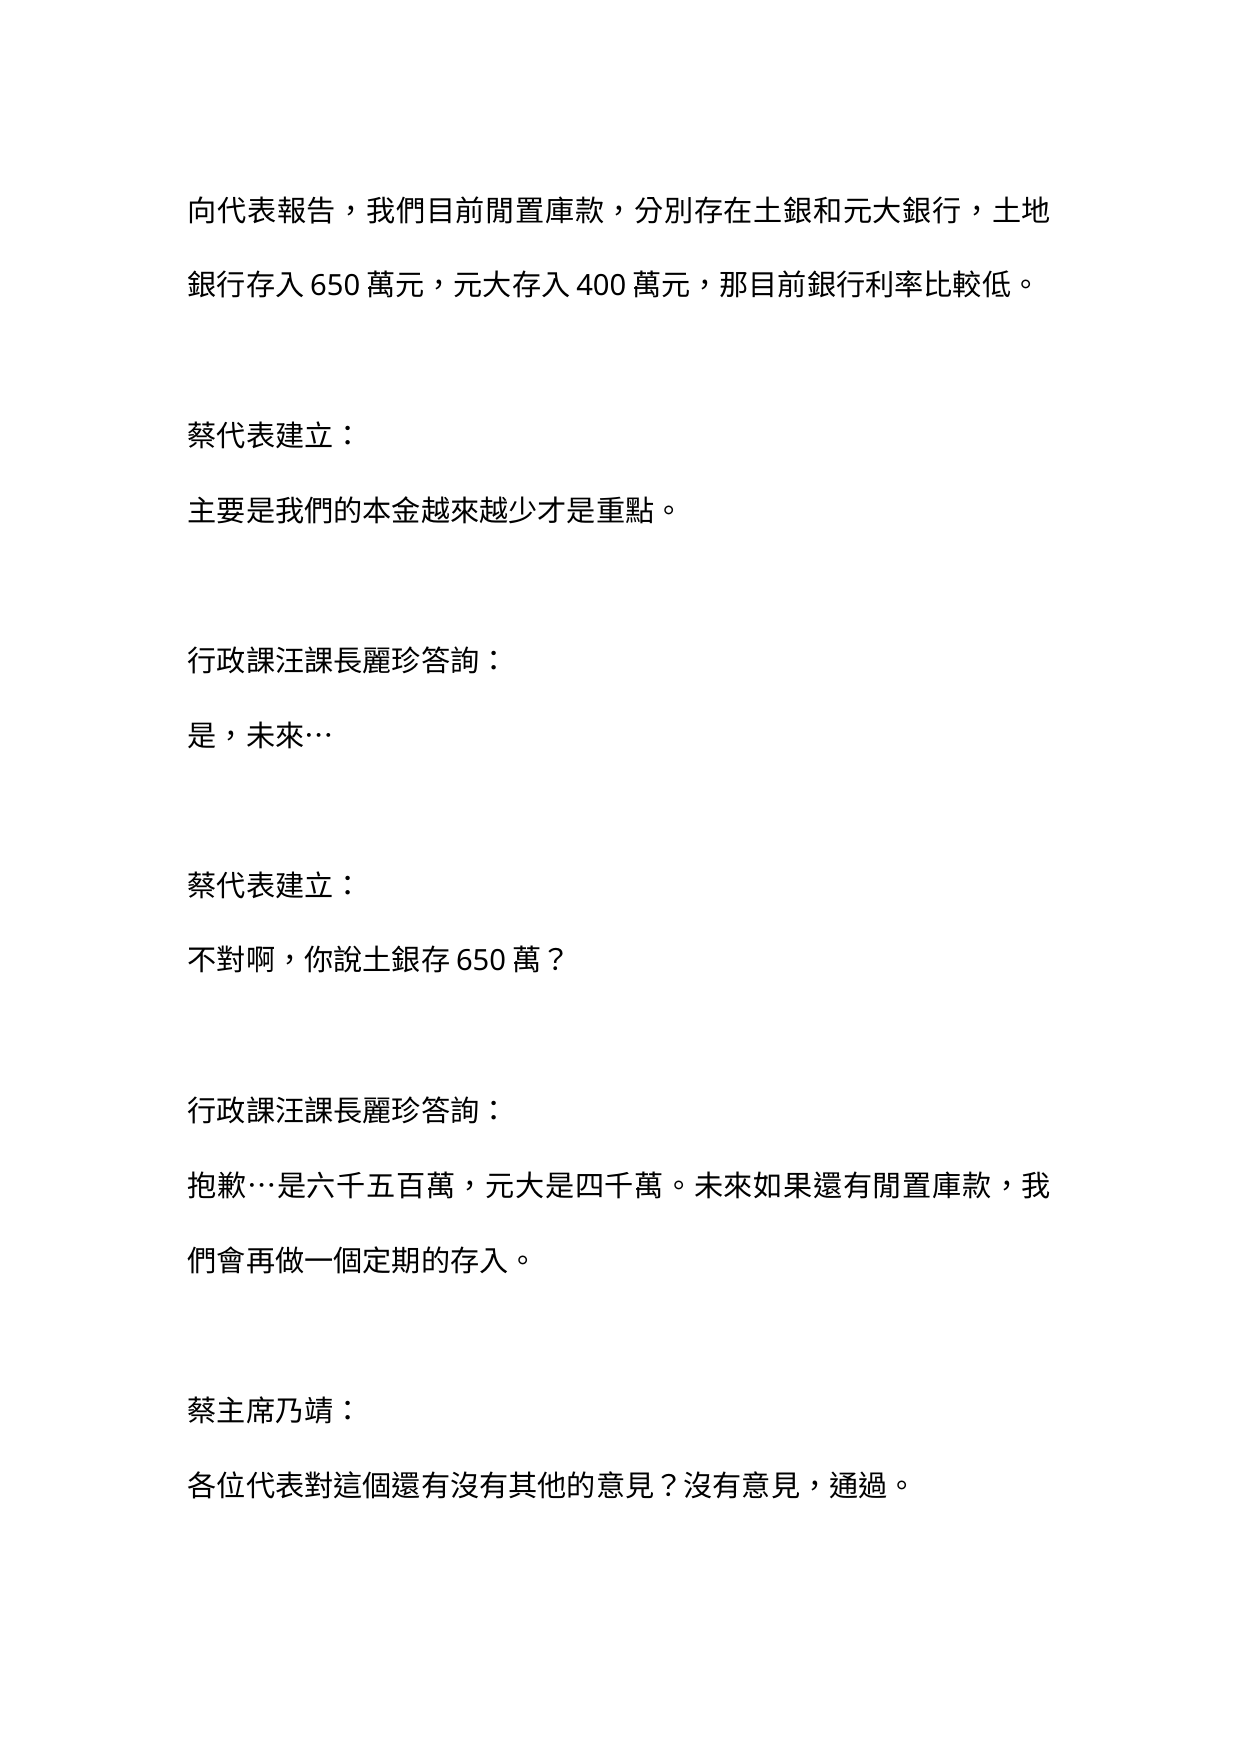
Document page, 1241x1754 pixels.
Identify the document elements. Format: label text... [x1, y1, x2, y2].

text 蔡主席乃靖： [187, 1364, 1053, 1439]
text 各位代表對這個還有沒有其他的意見？沒有意見，通過。 [187, 1439, 1053, 1514]
text 抱歉…是六千五百萬，元大是四千萬。未來如果還有閒置庫款，我們會再做一個定期的存入。 [187, 1139, 1053, 1289]
text 向代表報告，我們目前閒置庫款，分別存在土銀和元大銀行，土地銀行存入650萬元，元大存入400萬元，那目前銀行利率比較低。 [187, 164, 1053, 314]
text 主要是我們的本金越來越少才是重點。 [187, 464, 1053, 539]
text 蔡代表建立： [187, 389, 1053, 464]
text 行政課汪課長麗珍答詢： [187, 1064, 1053, 1139]
text 是，未來… [187, 689, 1053, 764]
text 不對啊，你說土銀存650萬？ [187, 914, 1053, 989]
text 蔡代表建立： [187, 839, 1053, 914]
text 行政課汪課長麗珍答詢： [187, 614, 1053, 689]
